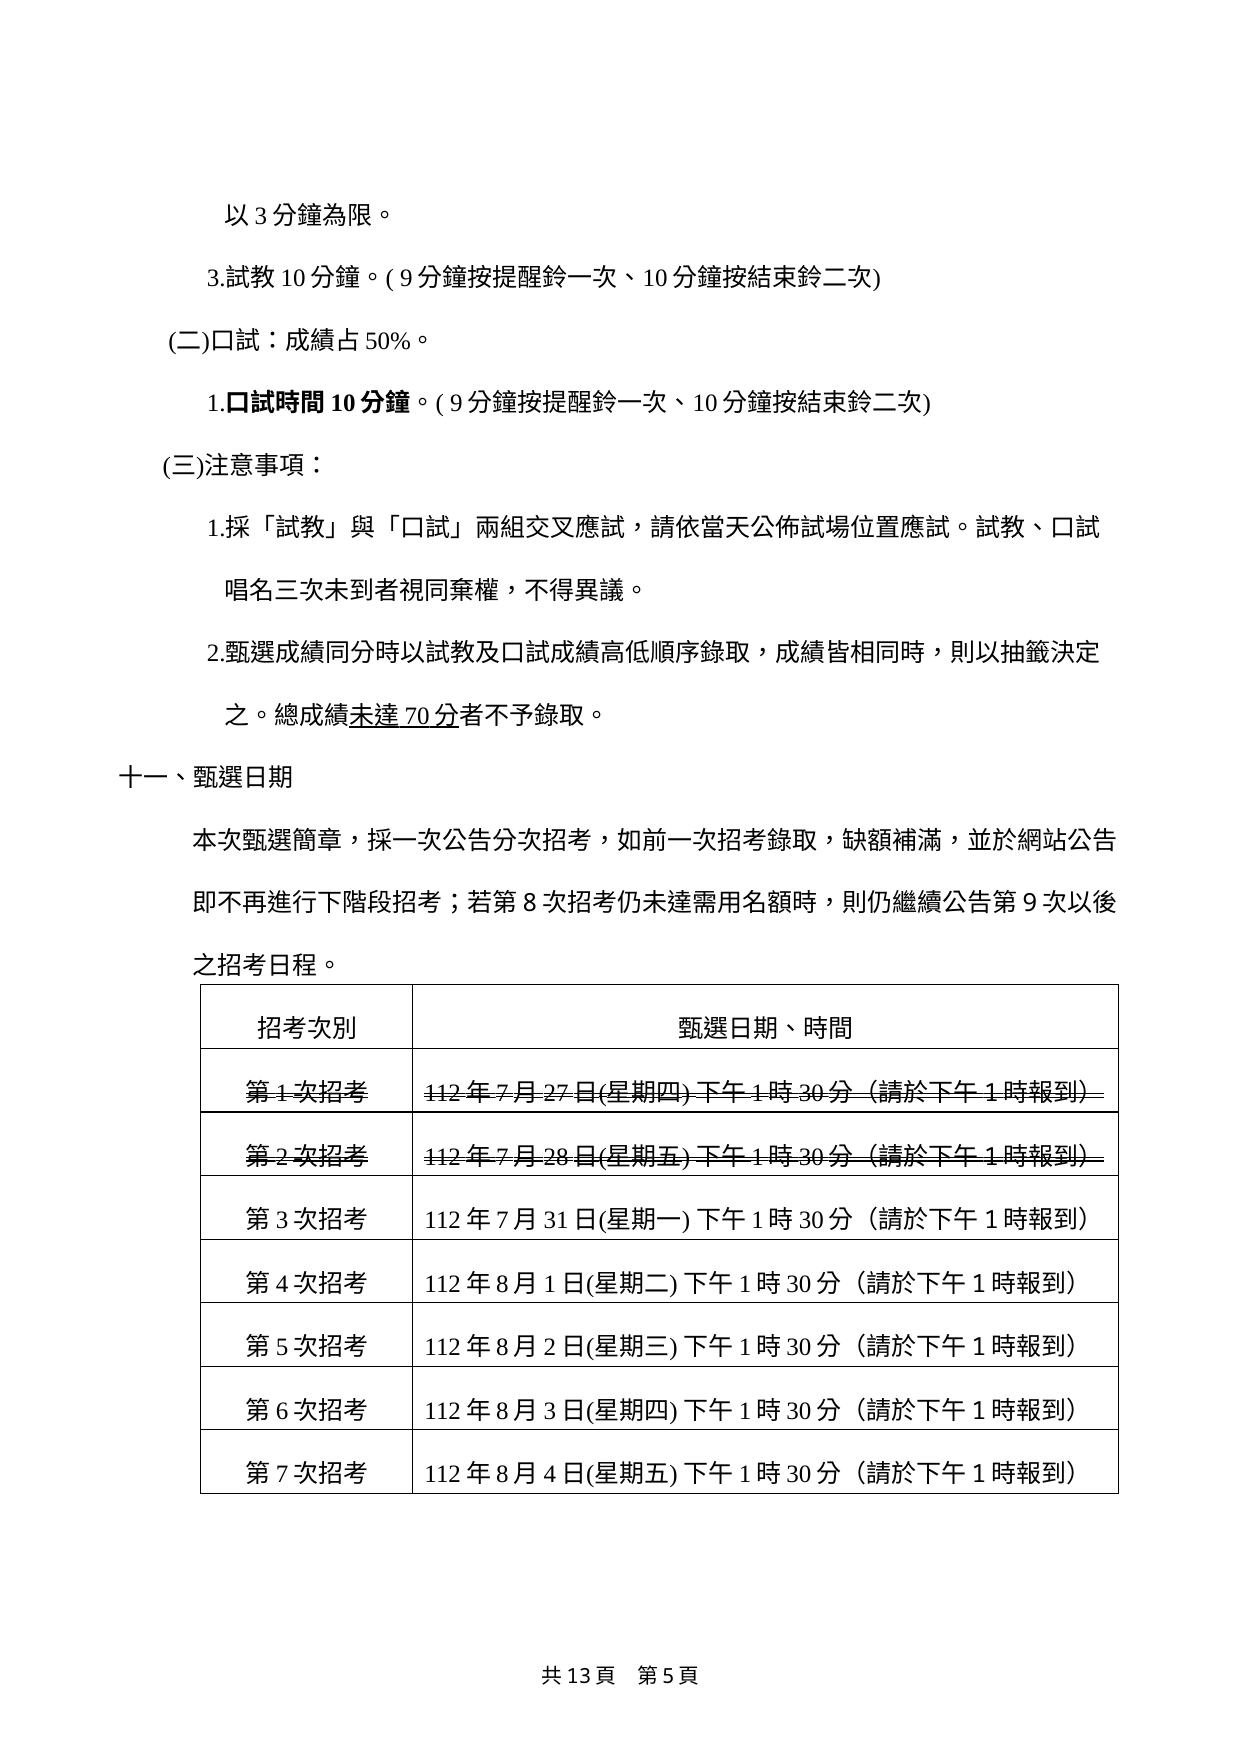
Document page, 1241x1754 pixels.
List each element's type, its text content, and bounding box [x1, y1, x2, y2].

table_cell 第5次招考 [201, 1303, 412, 1366]
table_cell 112年8月1日(星期二) 下午1時30分（請於下午1時報到） [413, 1240, 1118, 1302]
table_header 甄選日期、時間 [413, 985, 1118, 1048]
table_cell 第2次招考 [201, 1113, 412, 1175]
table_cell 第6次招考 [201, 1367, 412, 1429]
table_cell 第1次招考 [201, 1049, 412, 1111]
table_cell 112年7月27日(星期四) 下午1時30分（請於下午1時報到） [413, 1049, 1118, 1111]
text 十一、甄選日期 [118, 734, 1122, 797]
text 本次甄選簡章，採一次公告分次招考，如前一次招考錄取，缺額補滿，並於網站公告即不再進行下階段招考；若第8次招考仍未達需用名額時，則仍繼續公告第9次以後之招考日程。 [192, 797, 1122, 984]
table_header 招考次別 [201, 985, 412, 1048]
table_cell 第4次招考 [201, 1240, 412, 1302]
table_cell 第3次招考 [201, 1176, 412, 1238]
text 以3分鐘為限。 [207, 172, 1122, 234]
text 3.試教10分鐘。( 9分鐘按提醒鈴一次、10分鐘按結束鈴二次) [207, 234, 1122, 297]
table_cell 112年8月3日(星期四) 下午1時30分（請於下午1時報到） [413, 1367, 1118, 1429]
text 2.甄選成績同分時以試教及口試成績高低順序錄取，成績皆相同時，則以抽籤決定之。總成績未達70分者不予錄取。 [207, 609, 1122, 734]
table_cell 112年7月28日(星期五) 下午1時30分（請於下午1時報到） [413, 1113, 1118, 1175]
text (三)注意事項： [118, 422, 1122, 484]
text 1.口試時間10分鐘。( 9分鐘按提醒鈴一次、10分鐘按結束鈴二次) [207, 359, 1122, 422]
table_cell 第7次招考 [201, 1430, 412, 1493]
table_cell 112年8月4日(星期五) 下午1時30分（請於下午1時報到） [413, 1430, 1118, 1493]
table_cell 112年7月31日(星期一) 下午1時30分（請於下午1時報到） [413, 1176, 1118, 1238]
table_cell 112年8月2日(星期三) 下午1時30分（請於下午1時報到） [413, 1303, 1118, 1366]
text (二)口試：成績占50%。 [168, 297, 1122, 359]
text 1.採「試教」與「口試」兩組交叉應試，請依當天公佈試場位置應試。試教、口試唱名三次未到者視同棄權，不得異議。 [207, 484, 1122, 609]
